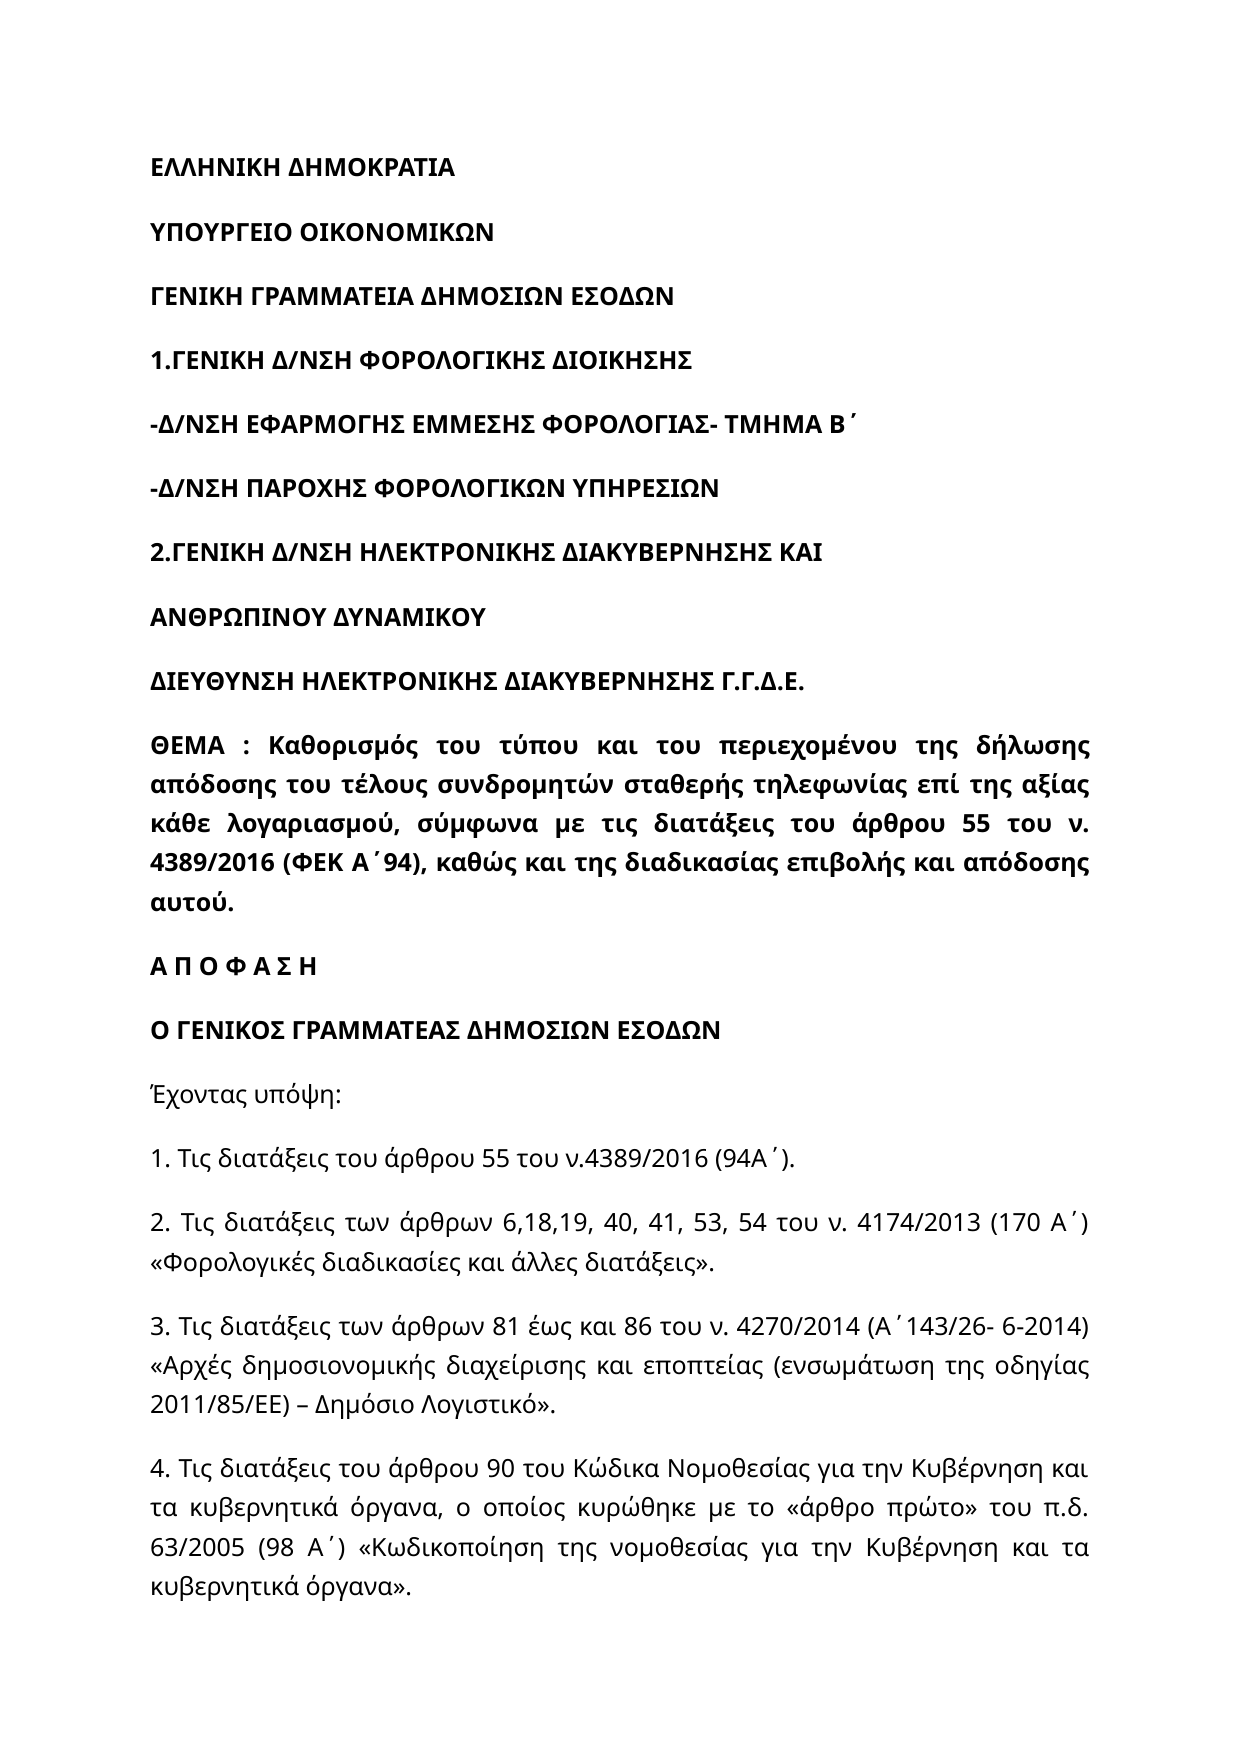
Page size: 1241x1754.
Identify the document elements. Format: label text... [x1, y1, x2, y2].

text 1. Τις διατάξεις του άρθρου 55 του ν.4389/2016 (94Α΄). [150, 1141, 1090, 1175]
text ΓΕΝΙΚΗ ΓΡΑΜΜΑΤΕΙΑ ΔΗΜΟΣΙΩΝ ΕΣΟΔΩΝ [150, 278, 1090, 312]
text 4. Τις διατάξεις του άρθρου 90 του Κώδικα Νομοθεσίας για την Κυβέρνηση και τα κυβερνητικά όργανα, ο οποίος κυρώθηκε με το «άρθρο πρώτο» του π.δ. 63/2005 (98 Α΄) «Κωδικοποίηση της νομοθεσίας για την Κυβέρνηση και τα κυβερνητικά όργανα». [150, 1451, 1090, 1602]
text ΥΠΟΥΡΓΕΙΟ ΟΙΚΟΝΟΜΙΚΩΝ [150, 214, 1090, 248]
text ΘΕΜΑ : Καθορισμός του τύπου και του περιεχομένου της δήλωσης απόδοσης του τέλους συνδρομητών σταθερής τηλεφωνίας επί της αξίας κάθε λογαριασμού, σύμφωνα με τις διατάξεις του άρθρου 55 του ν. 4389/2016 (ΦΕΚ Α΄94), καθώς και της διαδικασίας επιβολής και απόδοσης αυτού. [150, 727, 1090, 918]
text 2. Τις διατάξεις των άρθρων 6,18,19, 40, 41, 53, 54 του ν. 4174/2013 (170 Α΄) «Φορολογικές διαδικασίες και άλλες διατάξεις». [150, 1205, 1090, 1278]
text -Δ/ΝΣΗ ΕΦΑΡΜΟΓΗΣ ΕΜΜΕΣΗΣ ΦΟΡΟΛΟΓΙΑΣ- ΤΜΗΜΑ Β΄ [150, 407, 1090, 441]
text 3. Τις διατάξεις των άρθρων 81 έως και 86 του ν. 4270/2014 (Α΄143/26- 6-2014) «Αρχές δημοσιονομικής διαχείρισης και εποπτείας (ενσωμάτωση της οδηγίας 2011/85/ΕΕ) – Δημόσιο Λογιστικό». [150, 1308, 1090, 1421]
text -Δ/ΝΣΗ ΠΑΡΟΧΗΣ ΦΟΡΟΛΟΓΙΚΩΝ ΥΠΗΡΕΣΙΩΝ [150, 471, 1090, 505]
text ΔΙΕΥΘΥΝΣΗ ΗΛΕΚΤΡΟΝΙΚΗΣ ΔΙΑΚΥΒΕΡΝΗΣΗΣ Γ.Γ.Δ.Ε. [150, 663, 1090, 697]
text 2.ΓΕΝΙΚΗ Δ/ΝΣΗ ΗΛΕΚΤΡΟΝΙΚΗΣ ΔΙΑΚΥΒΕΡΝΗΣΗΣ ΚΑΙ [150, 535, 1090, 569]
text Α Π Ο Φ Α Σ Η [150, 948, 1090, 982]
text Ο ΓΕΝΙΚΟΣ ΓΡΑΜΜΑΤΕΑΣ ΔΗΜΟΣΙΩΝ ΕΣΟΔΩΝ [150, 1012, 1090, 1047]
text ΑΝΘΡΩΠΙΝΟΥ ΔΥΝΑΜΙΚΟΥ [150, 599, 1090, 633]
text Έχοντας υπόψη: [150, 1077, 1090, 1111]
text 1.ΓΕΝΙΚΗ Δ/ΝΣΗ ΦΟΡΟΛΟΓΙΚΗΣ ΔΙΟΙΚΗΣΗΣ [150, 342, 1090, 377]
text ΕΛΛΗΝΙΚΗ ΔΗΜΟΚΡΑΤΙΑ [150, 150, 1090, 184]
